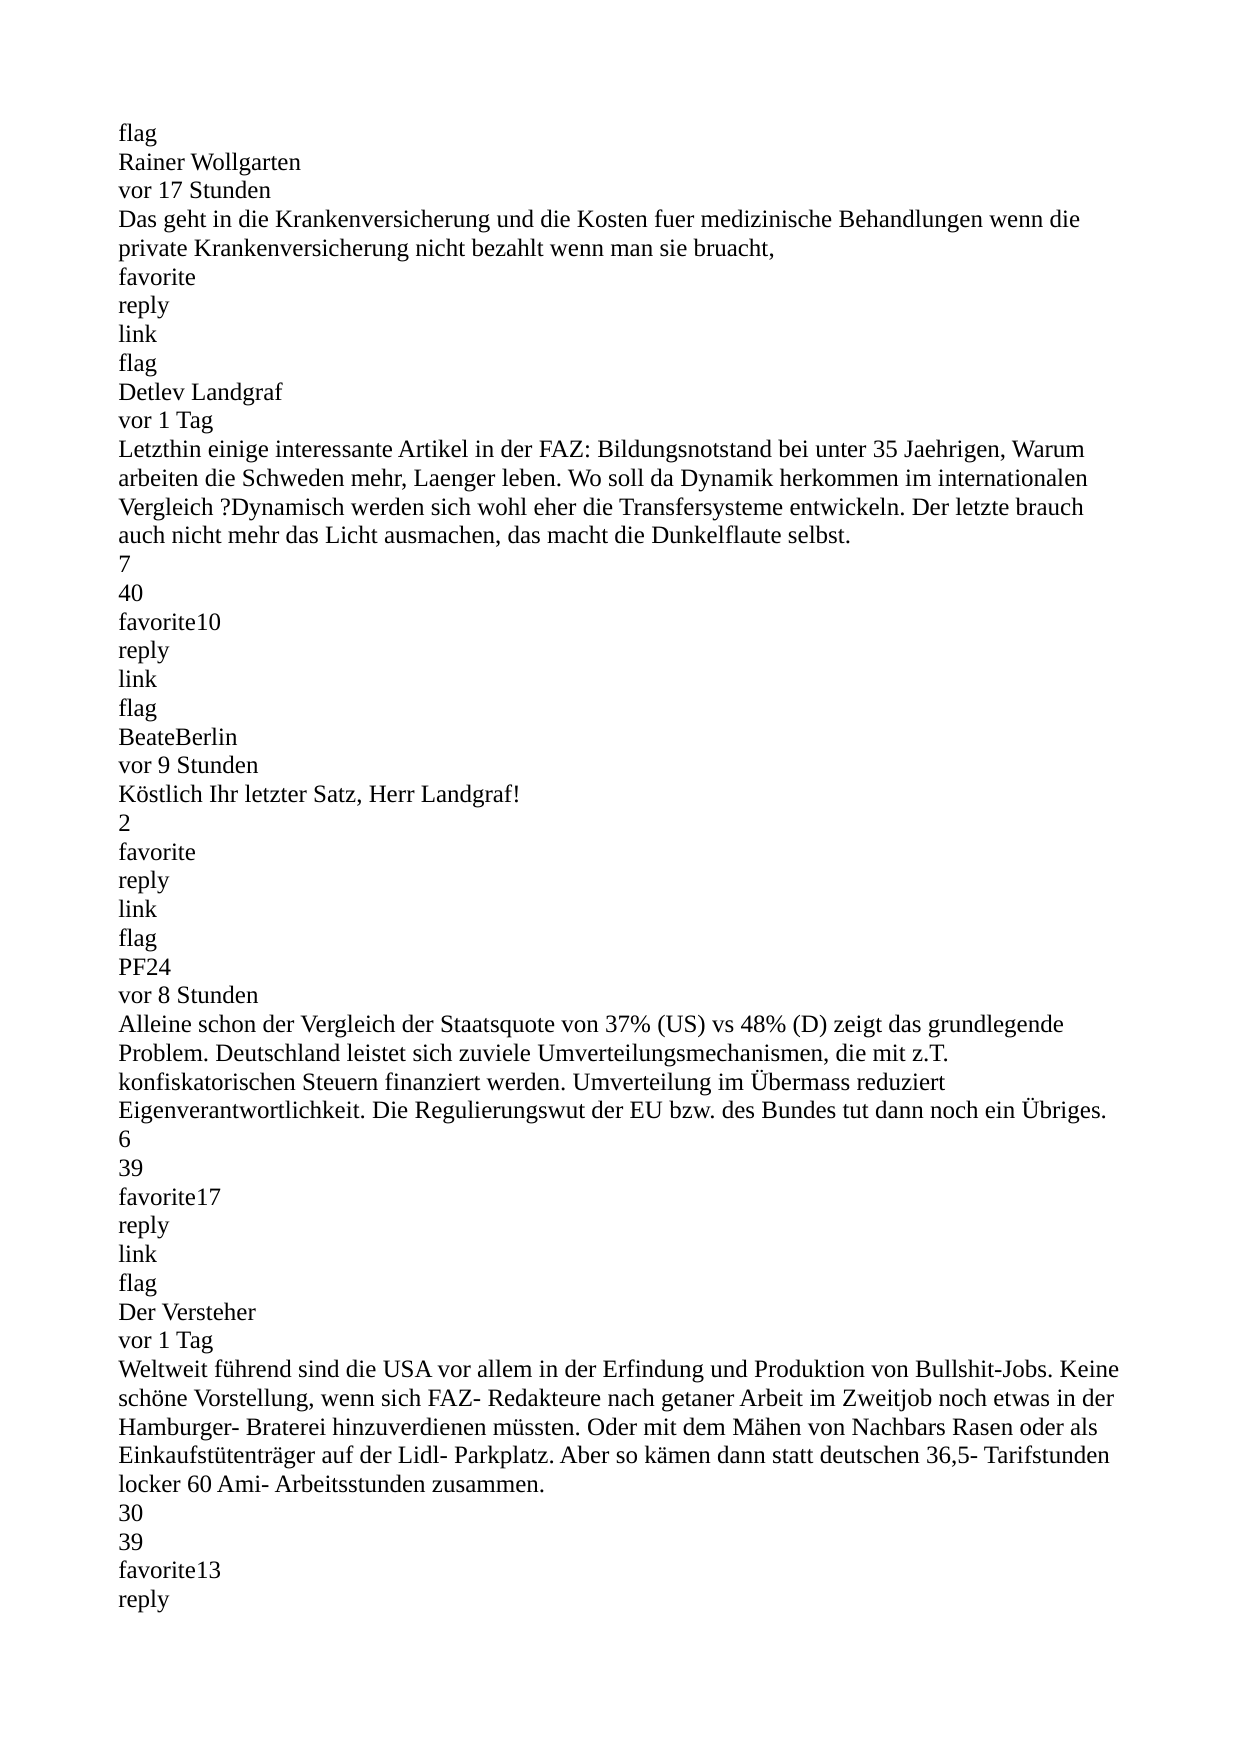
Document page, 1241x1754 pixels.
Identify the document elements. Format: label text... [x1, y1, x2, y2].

text Rainer Wollgarten [118, 147, 1122, 176]
text link [118, 1239, 1122, 1268]
text favorite [118, 262, 1122, 291]
text 39 [118, 1153, 1122, 1182]
text vor 8 Stunden [118, 981, 1122, 1009]
text PF24 [118, 952, 1122, 981]
text favorite [118, 837, 1122, 866]
text flag [118, 923, 1122, 952]
text flag [118, 693, 1122, 722]
text favorite13 [118, 1556, 1122, 1584]
text 40 [118, 578, 1122, 607]
text Detlev Landgraf [118, 377, 1122, 406]
text Köstlich Ihr letzter Satz, Herr Landgraf! [118, 779, 1122, 808]
text flag [118, 118, 1122, 147]
text 6 [118, 1124, 1122, 1153]
text Alleine schon der Vergleich der Staatsquote von 37% (US) vs 48% (D) zeigt das grundlegende Problem. Deutschland leistet sich zuviele Umverteilungsmechanismen, die mit z.T. konfiskatorischen Steuern finanziert werden. Umverteilung im Übermass reduziert Eigenverantwortlichkeit. Die Regulierungswut der EU bzw. des Bundes tut dann noch ein Übriges. [118, 1009, 1122, 1124]
text reply [118, 1584, 1122, 1613]
text link [118, 319, 1122, 348]
text reply [118, 636, 1122, 664]
text 39 [118, 1527, 1122, 1556]
text flag [118, 1268, 1122, 1297]
text vor 17 Stunden [118, 176, 1122, 204]
text Das geht in die Krankenversicherung und die Kosten fuer medizinische Behandlungen wenn die private Krankenversicherung nicht bezahlt wenn man sie bruacht, [118, 204, 1122, 262]
text reply [118, 291, 1122, 319]
text 30 [118, 1498, 1122, 1527]
text vor 1 Tag [118, 406, 1122, 434]
text favorite17 [118, 1182, 1122, 1211]
text 2 [118, 808, 1122, 837]
text Der Versteher [118, 1297, 1122, 1326]
text 7 [118, 549, 1122, 578]
text link [118, 894, 1122, 923]
text flag [118, 348, 1122, 377]
text Weltweit führend sind die USA vor allem in der Erfindung und Produktion von Bullshit-Jobs. Keine schöne Vorstellung, wenn sich FAZ- Redakteure nach getaner Arbeit im Zweitjob noch etwas in der Hamburger- Braterei hinzuverdienen müssten. Oder mit dem Mähen von Nachbars Rasen oder als Einkaufstütenträger auf der Lidl- Parkplatz. Aber so kämen dann statt deutschen 36,5- Tarifstunden locker 60 Ami- Arbeitsstunden zusammen. [118, 1354, 1122, 1498]
text vor 9 Stunden [118, 751, 1122, 779]
text BeateBerlin [118, 722, 1122, 751]
text Letzthin einige interessante Artikel in der FAZ: Bildungsnotstand bei unter 35 Jaehrigen, Warum arbeiten die Schweden mehr, Laenger leben. Wo soll da Dynamik herkommen im internationalen Vergleich ?Dynamisch werden sich wohl eher die Transfersysteme entwickeln. Der letzte brauch auch nicht mehr das Licht ausmachen, das macht die Dunkelflaute selbst. [118, 434, 1122, 549]
text favorite10 [118, 607, 1122, 636]
text reply [118, 866, 1122, 894]
text link [118, 664, 1122, 693]
text reply [118, 1211, 1122, 1239]
text vor 1 Tag [118, 1326, 1122, 1354]
